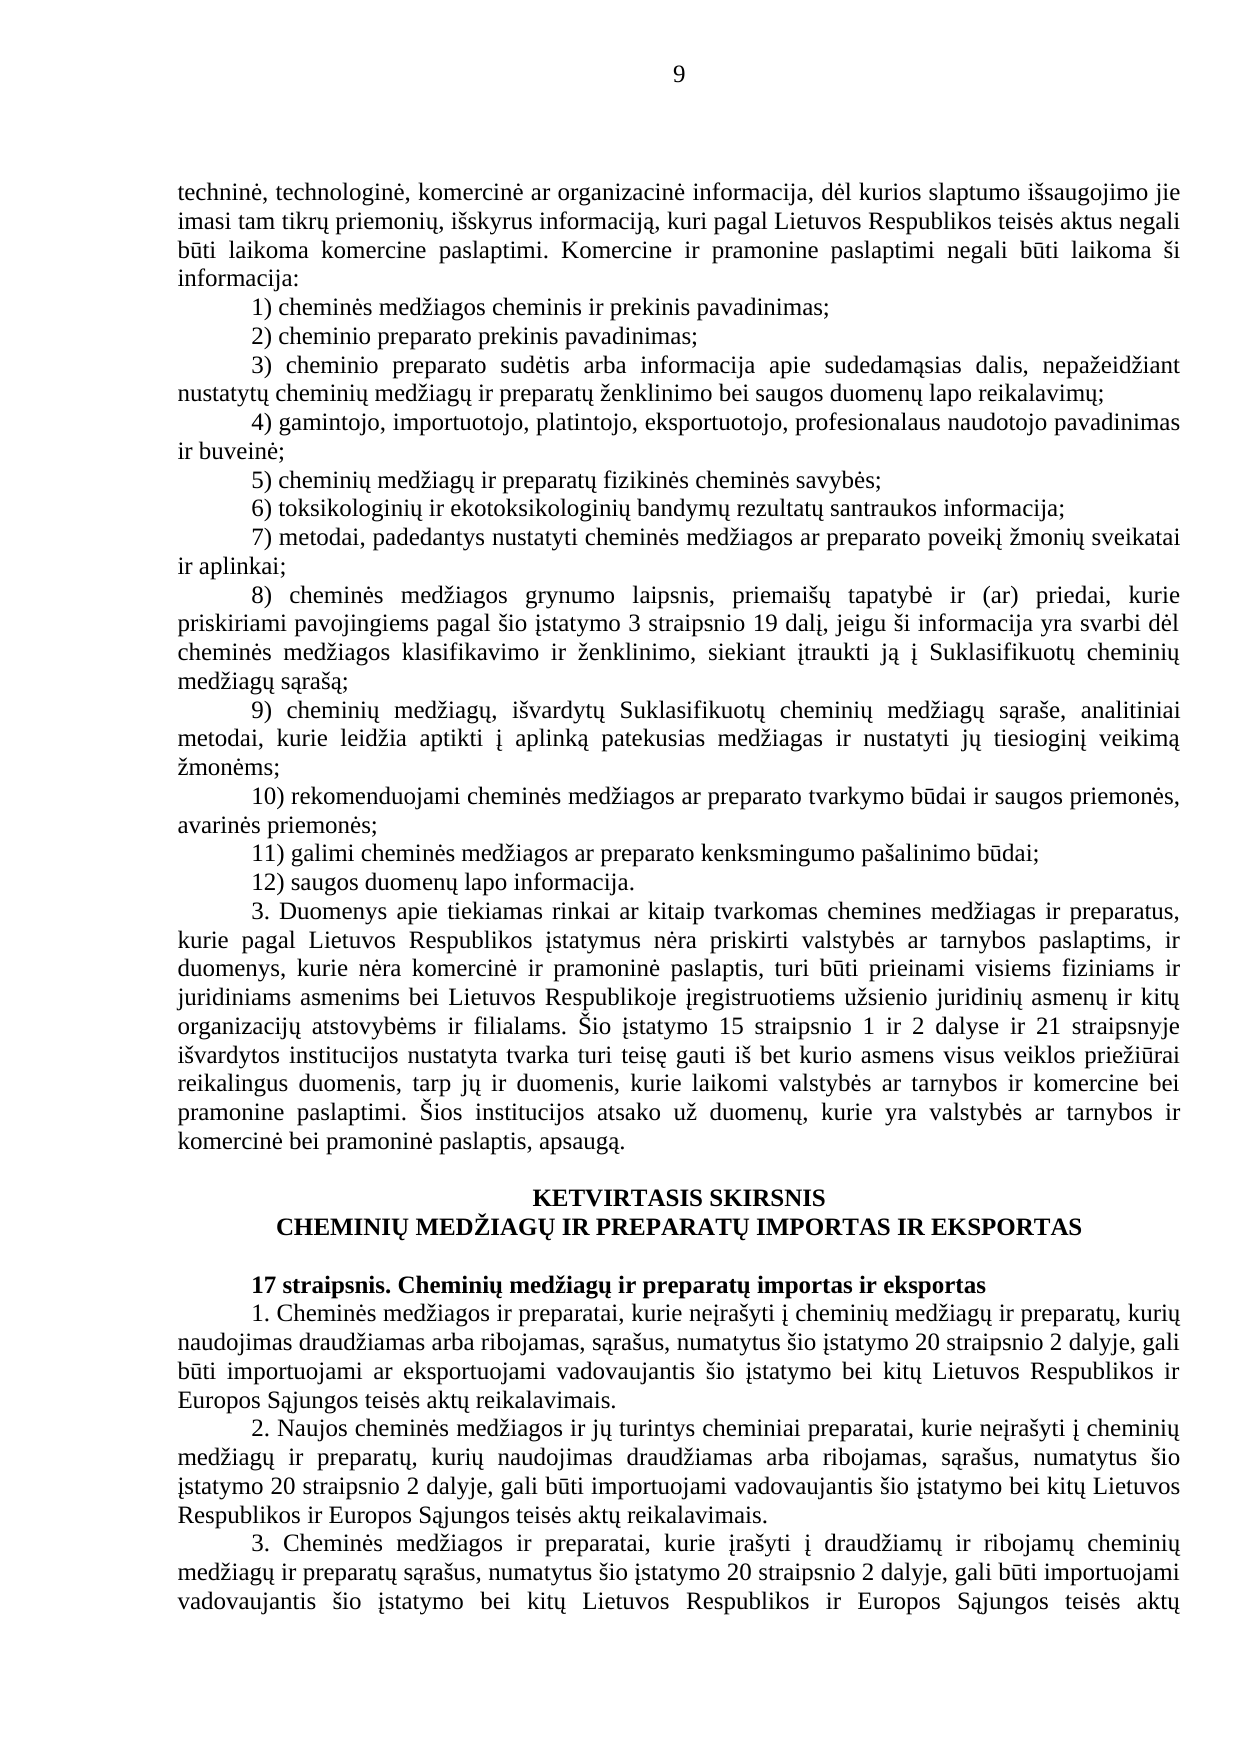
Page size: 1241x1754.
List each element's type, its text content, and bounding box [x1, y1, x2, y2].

text 11) galimi cheminės medžiagos ar preparato kenksmingumo pašalinimo būdai; [177, 838, 1181, 867]
text 3) cheminio preparato sudėtis arba informacija apie sudedamąsias dalis, nepažeidžiant nustatytų cheminių medžiagų ir preparatų ženklinimo bei saugos duomenų lapo reikalavimų; [177, 350, 1181, 407]
text 7) metodai, padedantys nustatyti cheminės medžiagos ar preparato poveikį žmonių sveikatai ir aplinkai; [177, 522, 1181, 580]
text CHEMINIŲ MEDŽIAGŲ IR PREPARATŲ IMPORTAS IR EKSPORTAS [177, 1212, 1181, 1241]
text techninė, technologinė, komercinė ar organizacinė informacija, dėl kurios slaptumo išsaugojimo jie imasi tam tikrų priemonių, išskyrus informaciją, kuri pagal Lietuvos Respublikos teisės aktus negali būti laikoma komercine paslaptimi. Komercine ir pramonine paslaptimi negali būti laikoma ši informacija: [177, 177, 1181, 292]
text 5) cheminių medžiagų ir preparatų fizikinės cheminės savybės; [177, 465, 1181, 493]
text 3. Duomenys apie tiekiamas rinkai ar kitaip tvarkomas chemines medžiagas ir preparatus, kurie pagal Lietuvos Respublikos įstatymus nėra priskirti valstybės ar tarnybos paslaptims, ir duomenys, kurie nėra komercinė ir pramoninė paslaptis, turi būti prieinami visiems fiziniams ir juridiniams asmenims bei Lietuvos Respublikoje įregistruotiems užsienio juridinių asmenų ir kitų organizacijų atstovybėms ir filialams. Šio įstatymo 15 straipsnio 1 ir 2 dalyse ir 21 straipsnyje išvardytos institucijos nustatyta tvarka turi teisę gauti iš bet kurio asmens visus veiklos priežiūrai reikalingus duomenis, tarp jų ir duomenis, kurie laikomi valstybės ar tarnybos ir komercine bei pramonine paslaptimi. Šios institucijos atsako už duomenų, kurie yra valstybės ar tarnybos ir komercinė bei pramoninė paslaptis, apsaugą. [177, 896, 1181, 1155]
text 10) rekomenduojami cheminės medžiagos ar preparato tvarkymo būdai ir saugos priemonės, avarinės priemonės; [177, 781, 1181, 838]
text 2) cheminio preparato prekinis pavadinimas; [177, 321, 1181, 350]
text 6) toksikologinių ir ekotoksikologinių bandymų rezultatų santraukos informacija; [177, 493, 1181, 522]
text 3. Cheminės medžiagos ir preparatai, kurie įrašyti į draudžiamų ir ribojamų cheminių medžiagų ir preparatų sąrašus, numatytus šio įstatymo 20 straipsnio 2 dalyje, gali būti importuojami vadovaujantis šio įstatymo bei kitų Lietuvos Respublikos ir Europos Sąjungos teisės aktų [177, 1528, 1181, 1615]
text 1) cheminės medžiagos cheminis ir prekinis pavadinimas; [177, 292, 1181, 321]
text 8) cheminės medžiagos grynumo laipsnis, priemaišų tapatybė ir (ar) priedai, kurie priskiriami pavojingiems pagal šio įstatymo 3 straipsnio 19 dalį, jeigu ši informacija yra svarbi dėl cheminės medžiagos klasifikavimo ir ženklinimo, siekiant įtraukti ją į Suklasifikuotų cheminių medžiagų sąrašą; [177, 580, 1181, 695]
text 4) gamintojo, importuotojo, platintojo, eksportuotojo, profesionalaus naudotojo pavadinimas ir buveinė; [177, 407, 1181, 465]
text 2. Naujos cheminės medžiagos ir jų turintys cheminiai preparatai, kurie neįrašyti į cheminių medžiagų ir preparatų, kurių naudojimas draudžiamas arba ribojamas, sąrašus, numatytus šio įstatymo 20 straipsnio 2 dalyje, gali būti importuojami vadovaujantis šio įstatymo bei kitų Lietuvos Respublikos ir Europos Sąjungos teisės aktų reikalavimais. [177, 1413, 1181, 1528]
text 9) cheminių medžiagų, išvardytų Suklasifikuotų cheminių medžiagų sąraše, analitiniai metodai, kurie leidžia aptikti į aplinką patekusias medžiagas ir nustatyti jų tiesioginį veikimą žmonėms; [177, 695, 1181, 781]
text 12) saugos duomenų lapo informacija. [177, 867, 1181, 896]
text KETVIRTASIS SKIRSNIS [177, 1183, 1181, 1212]
text 17 straipsnis. Cheminių medžiagų ir preparatų importas ir eksportas [177, 1270, 1181, 1298]
text 1. Cheminės medžiagos ir preparatai, kurie neįrašyti į cheminių medžiagų ir preparatų, kurių naudojimas draudžiamas arba ribojamas, sąrašus, numatytus šio įstatymo 20 straipsnio 2 dalyje, gali būti importuojami ar eksportuojami vadovaujantis šio įstatymo bei kitų Lietuvos Respublikos ir Europos Sąjungos teisės aktų reikalavimais. [177, 1298, 1181, 1413]
